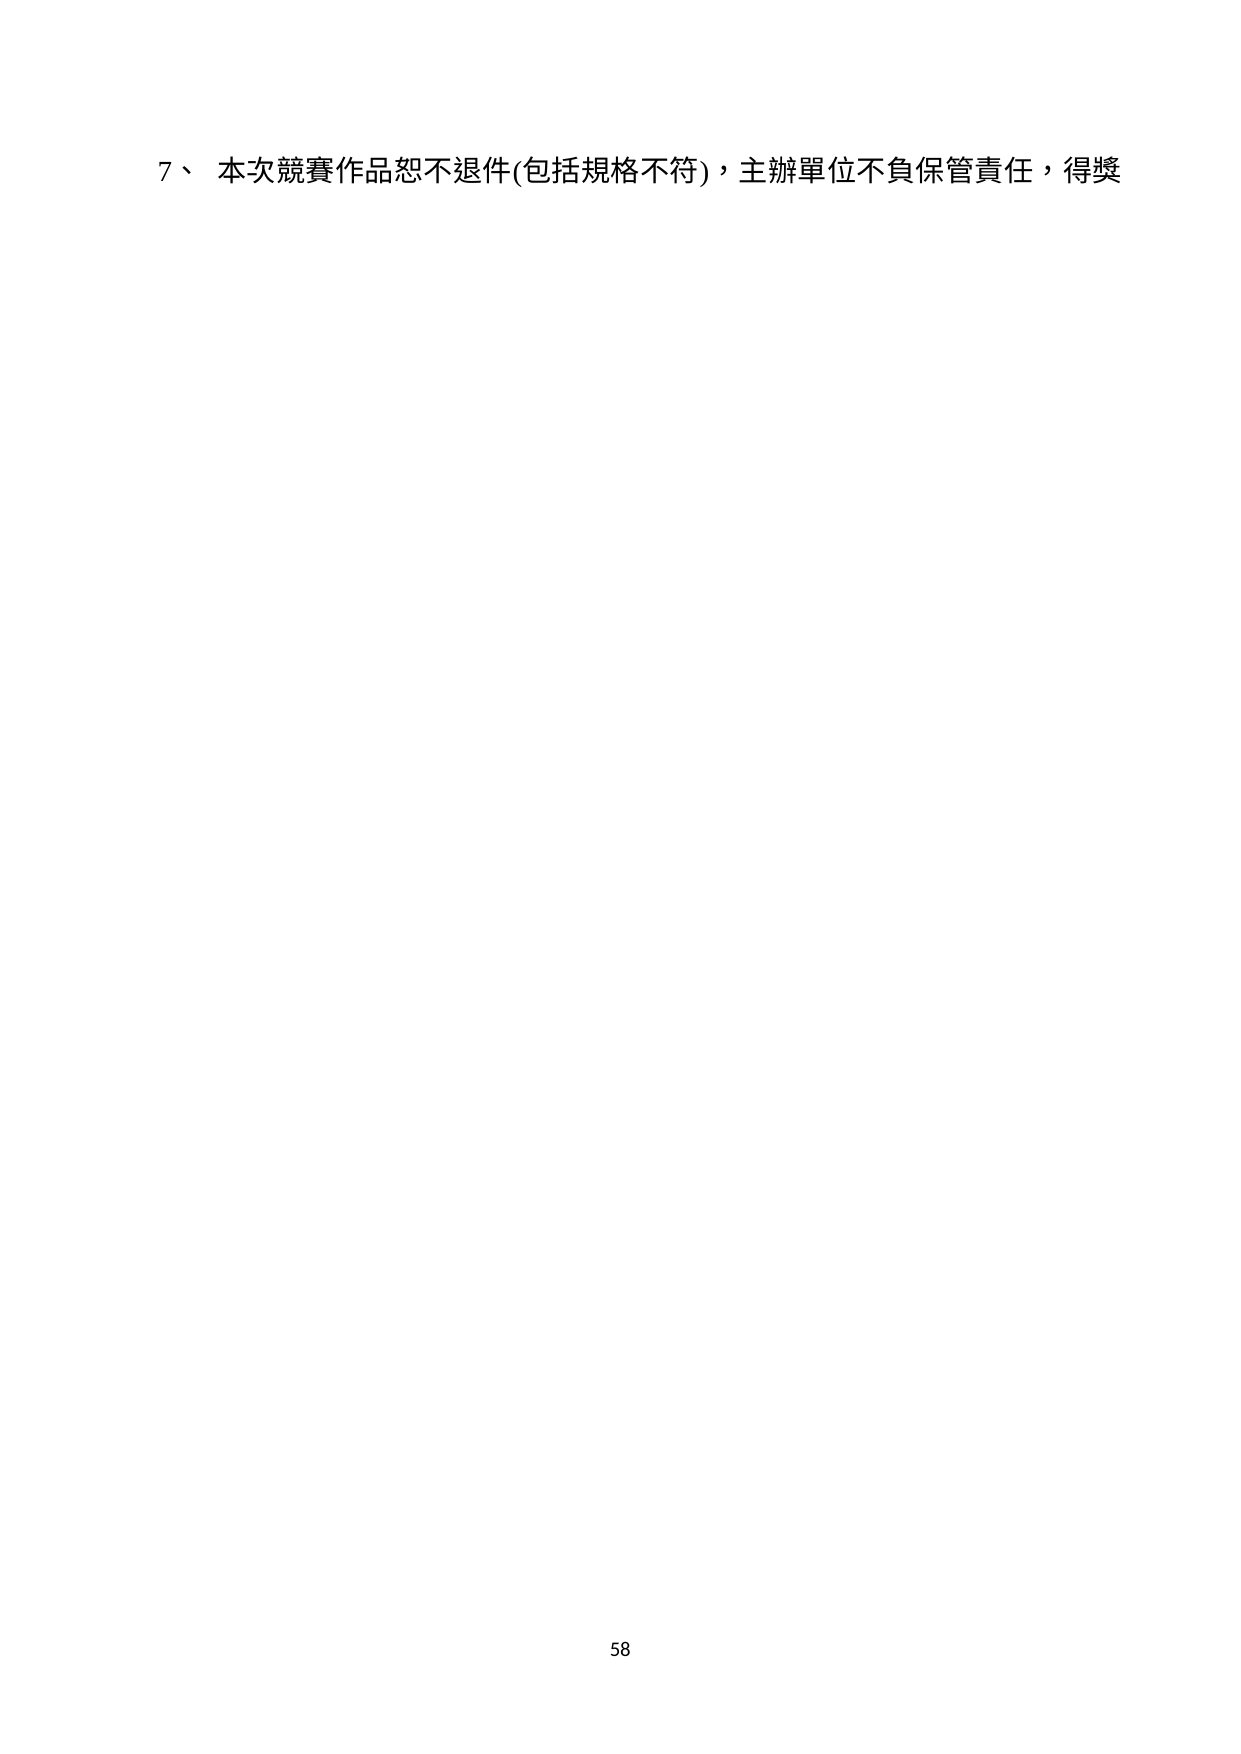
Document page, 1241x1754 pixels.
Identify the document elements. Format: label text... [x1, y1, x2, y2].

list 本次競賽作品恕不退件(包括規格不符)，主辦單位不負保管責任，得獎作品著作財產權歸屬中華醫事科技大學所有，中華醫事科技大學有公開展示、重製、刊登之權利，並得授權第三人，做為公開展示及宣傳使用。 [157, 127, 1122, 189]
